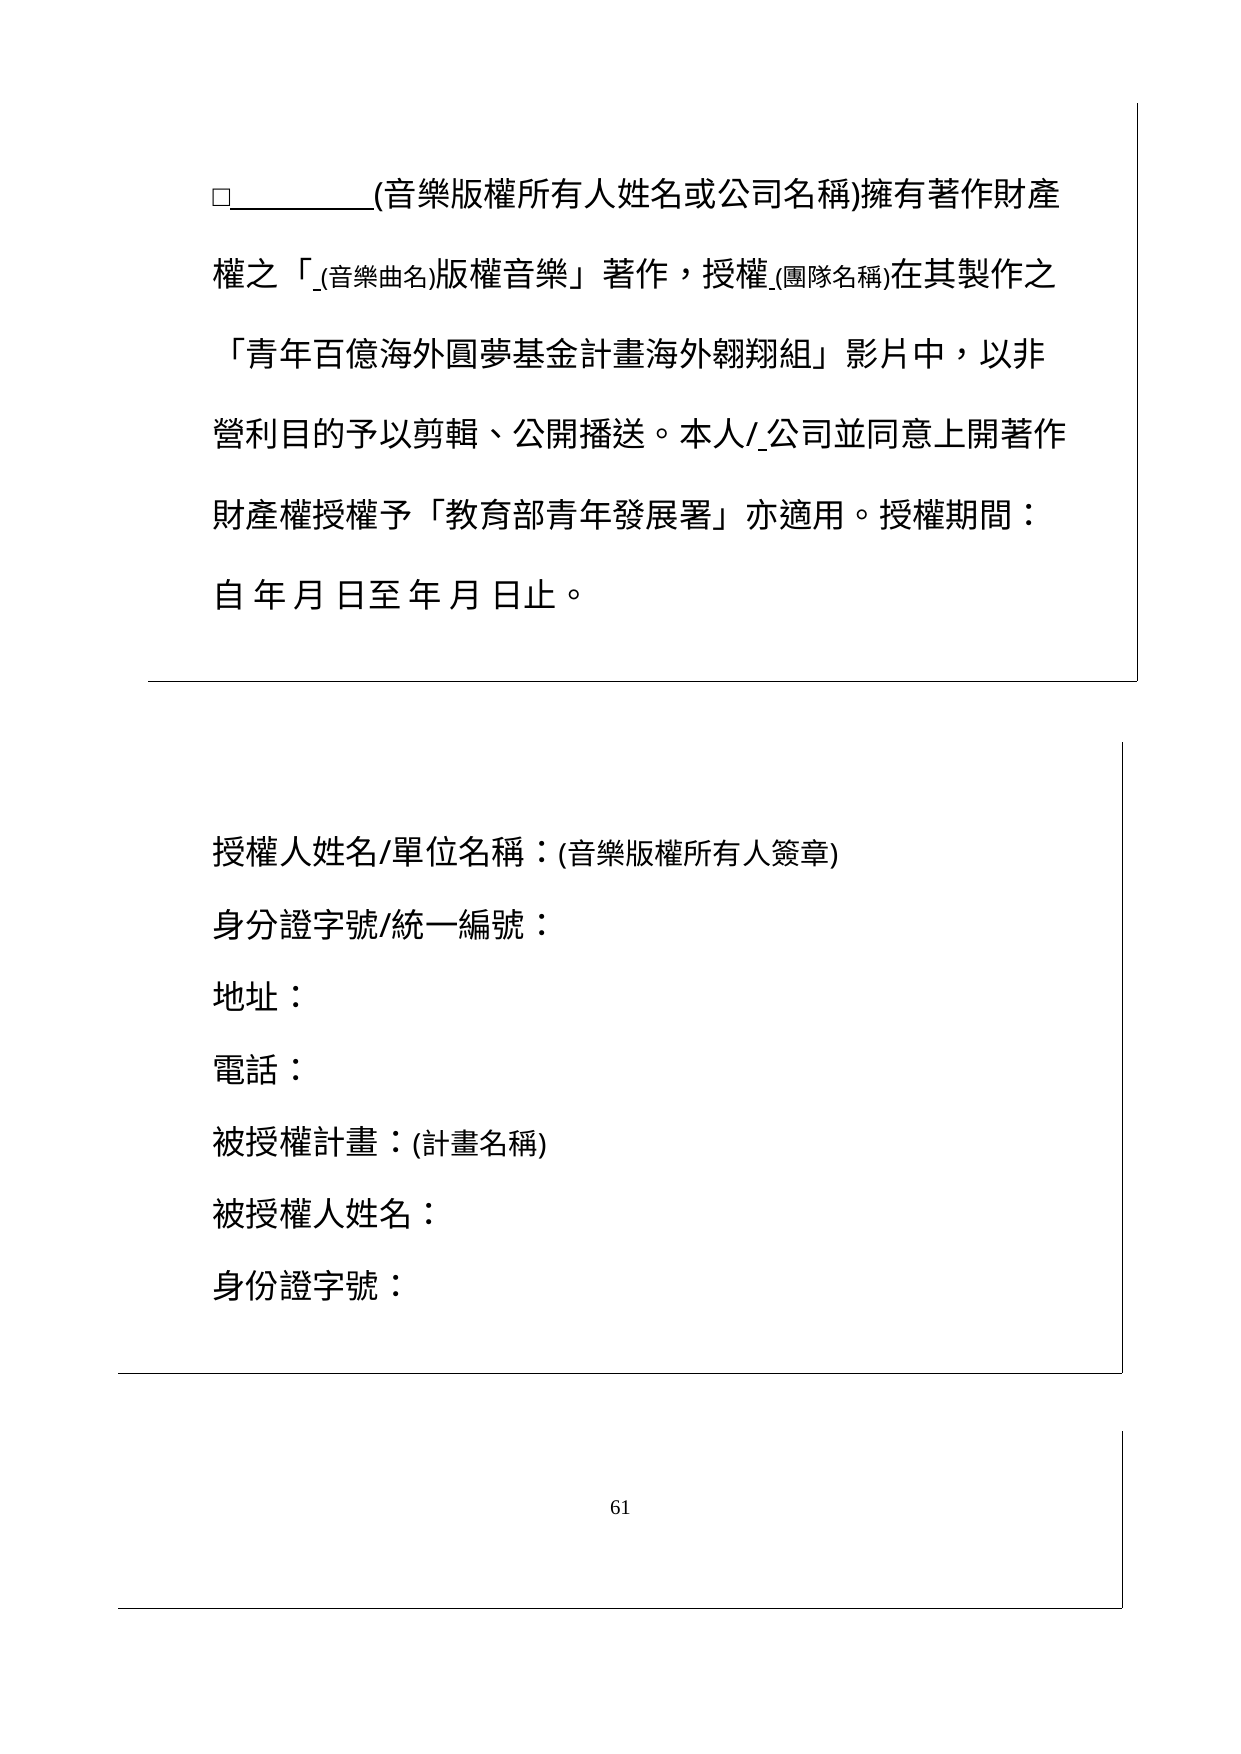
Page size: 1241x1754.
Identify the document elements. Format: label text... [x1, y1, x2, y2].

text 被授權人姓名： [118, 1123, 1122, 1196]
text 身分證字號/統一編號： [118, 834, 1122, 906]
text 電話： [118, 979, 1122, 1051]
text 身份證字號： [118, 1196, 1122, 1373]
text 被授權計畫：(計畫名稱) [118, 1051, 1122, 1123]
text □ (音樂版權所有人姓名或公司名稱)擁有著作財產權之「 (音樂曲名)版權音樂」著作，授權 (團隊名稱)在其製作之「青年百億海外圓夢基金計畫海外翱翔組」影片中，以非營利目的予以剪輯、公開播送。本人/ 公司並同意上開著作財產權授權予「教育部青年發展署」亦適用。授權期間：自 年 月 日至 年 月 日止。 [148, 103, 1137, 681]
text 地址： [118, 906, 1122, 979]
text 授權人姓名/單位名稱：(音樂版權所有人簽章) [118, 826, 1122, 834]
